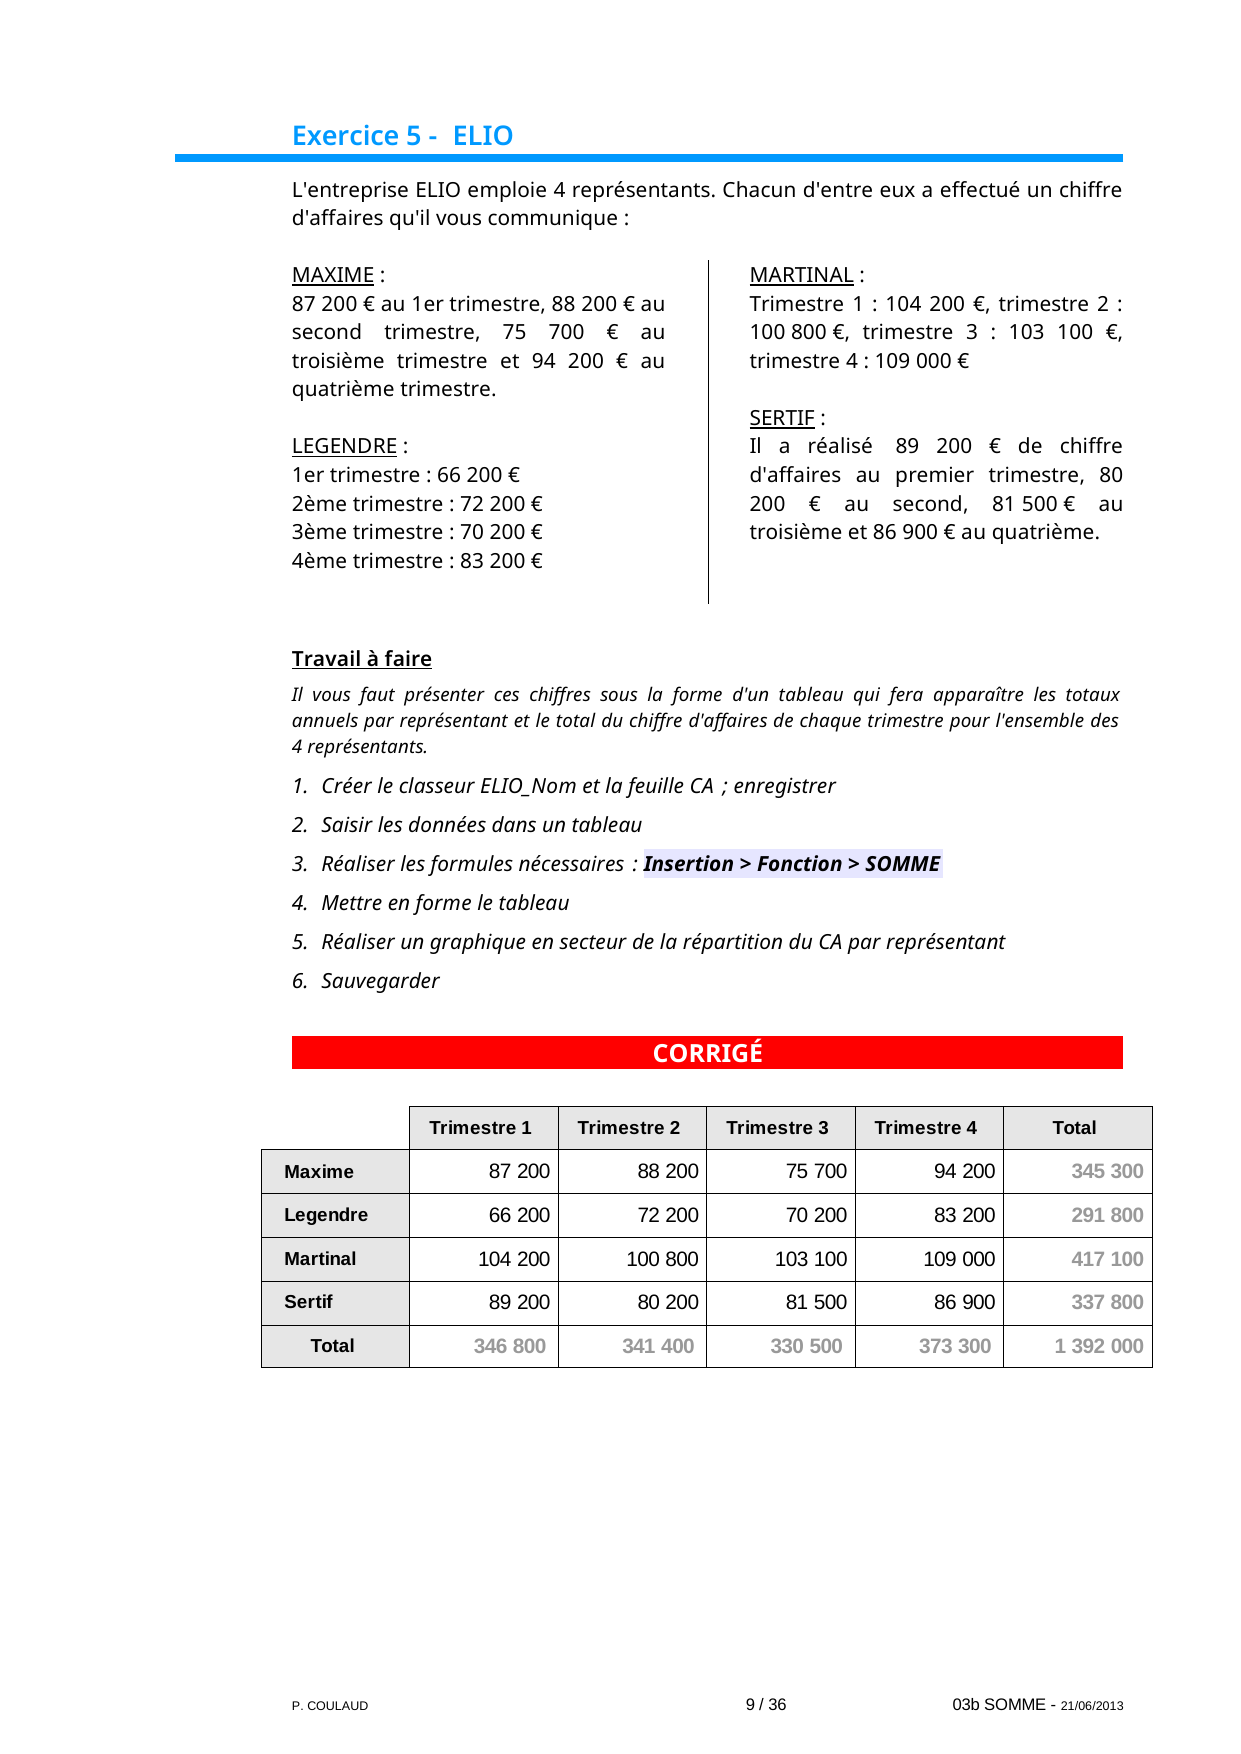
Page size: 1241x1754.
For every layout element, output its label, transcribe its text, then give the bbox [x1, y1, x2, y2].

text 87 200 € au 1er trimestre, 88 200 € au second trimestre, 75 700 € au troisième trimestre et 94 200 € au quatrième trimestre. [292, 289, 666, 403]
list Réaliser les formules nécessaires : Insertion > Fonction > SOMME [292, 849, 1123, 878]
subtitle CORRIGÉ [292, 1036, 1123, 1069]
text MARTINAL : [749, 260, 1123, 289]
subtitle ELIO [175, 117, 1123, 154]
list Créer le classeur ELIO_Nom et la feuille CA ; enregistrer [292, 771, 1123, 800]
list Saisir les données dans un tableau [292, 810, 1123, 839]
text L'entreprise ELIO emploie 4 représentants. Chacun d'entre eux a effectué un chiffre d'affaires qu'il vous communique : [292, 174, 1123, 232]
text 1er trimestre : 66 200 € 2ème trimestre : 72 200 € 3ème trimestre : 70 200 € 4ème trimestre : 83 200 € [292, 460, 666, 574]
text MAXIME : [292, 260, 666, 289]
text SERTIF : [749, 403, 1123, 431]
list Mettre en forme le tableau [292, 888, 1123, 917]
text Trimestre 1 : 104 200 €, trimestre 2 : 100 800 €, trimestre 3 : 103 100 €, trimestre 4 : 109 000 € [749, 289, 1123, 374]
text Il a réalisé 89 200 € de chiffre d'affaires au premier trimestre, 80 200 € au second, 81 500 € au troisième et 86 900 € au quatrième. [749, 431, 1123, 546]
list Sauvegarder [292, 966, 1123, 994]
list Réaliser un graphique en secteur de la répartition du CA par représentant [292, 927, 1123, 956]
text Il vous faut présenter ces chiffres sous la forme d'un tableau qui fera apparaître les totaux annuels par représentant et le total du chiffre d'affaires de chaque trimestre pour l'ensemble des 4 représentants. [292, 681, 1123, 759]
text LEGENDRE : [292, 431, 666, 460]
subtitle Travail à faire [292, 644, 1123, 672]
